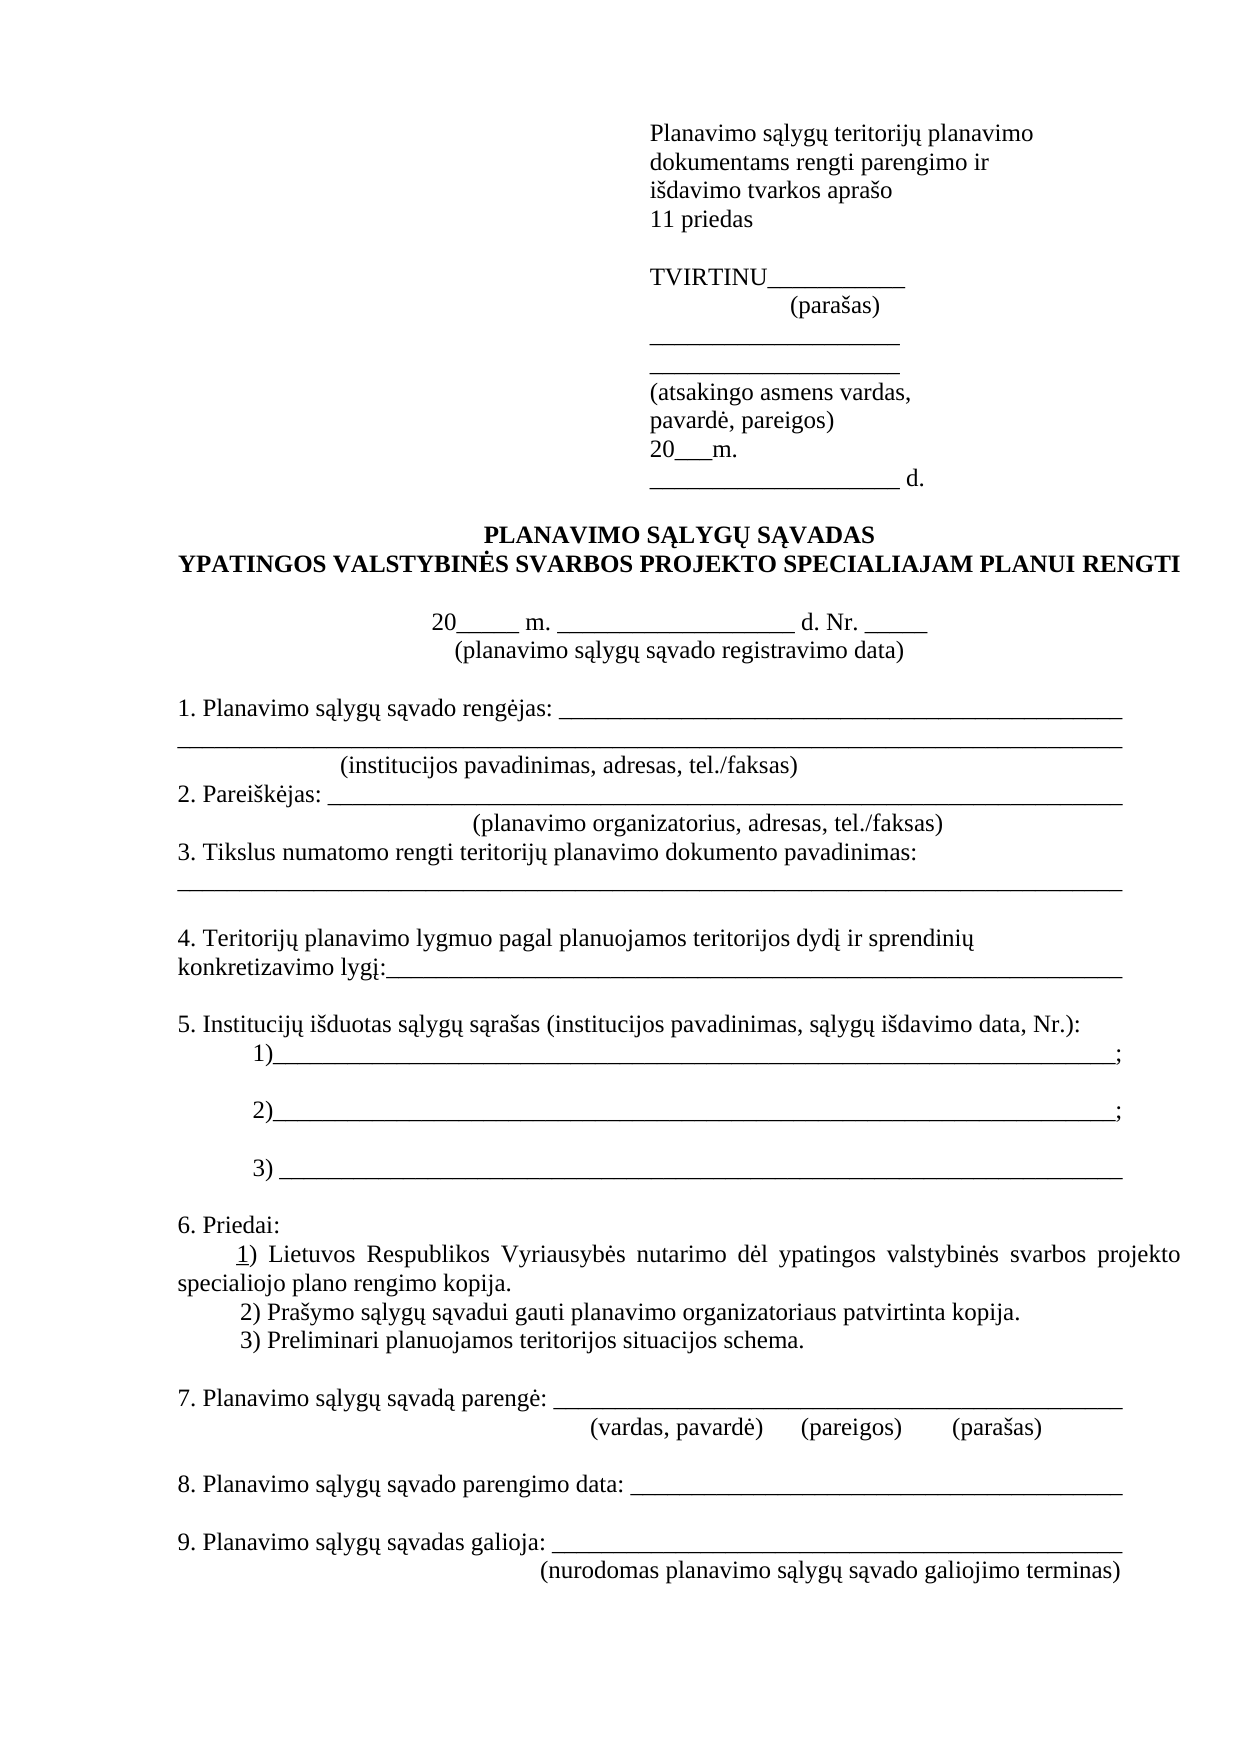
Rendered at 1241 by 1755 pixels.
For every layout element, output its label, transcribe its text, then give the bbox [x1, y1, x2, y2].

text 6. Priedai: [177, 1211, 1181, 1239]
text 9. Planavimo sąlygų sąvadas galioja: [177, 1527, 1181, 1556]
text 1) Lietuvos Respublikos Vyriausybės nutarimo dėl ypatingos valstybinės svarbos projekto specialiojo plano rengimo kopija. [177, 1239, 1181, 1297]
text (nurodomas planavimo sąlygų sąvado galiojimo terminas) [177, 1556, 1181, 1584]
text 3) Preliminari planuojamos teritorijos situacijos schema. [177, 1326, 1181, 1354]
text konkretizavimo lygį: [177, 952, 1181, 981]
text pavardė, pareigos) [649, 406, 1181, 434]
text 1) ; [177, 1038, 1181, 1067]
text 3. Tikslus numatomo rengti teritorijų planavimo dokumento pavadinimas: [177, 837, 1181, 866]
text (parašas) [649, 291, 1181, 319]
text _ [177, 866, 1181, 894]
text ____________________ d. [649, 463, 1181, 492]
text 11 priedas [649, 204, 1181, 233]
text (atsakingo asmens vardas, [649, 377, 1181, 406]
text išdavimo tvarkos aprašo [649, 176, 1181, 204]
text 2) Prašymo sąlygų sąvadui gauti planavimo organizatoriaus patvirtinta kopija. [177, 1297, 1181, 1326]
text 7. Planavimo sąlygų sąvadą parengė: [177, 1383, 1181, 1412]
text 20___m. [649, 434, 1181, 463]
text (planavimo organizatorius, adresas, tel./faksas) [177, 808, 1181, 837]
text 8. Planavimo sąlygų sąvado parengimo data: [177, 1469, 1181, 1498]
text 3) [177, 1153, 1181, 1182]
text PLANAVIMO SĄLYGŲ SĄVADAS [177, 521, 1181, 549]
text 4. Teritorijų planavimo lygmuo pagal planuojamos teritorijos dydį ir sprendinių [177, 923, 1181, 952]
text 1. Planavimo sąlygų sąvado rengėjas: [177, 693, 1181, 722]
text Planavimo sąlygų teritorijų planavimo [649, 118, 1181, 147]
text (institucijos pavadinimas, adresas, tel./faksas) [177, 751, 1181, 779]
text ____________________ [649, 348, 1181, 377]
text (vardas, pavardė) (pareigos) (parašas) [177, 1412, 1181, 1441]
text ypatingos valstybinės svarbos projektO SPECIALIAJAM PLANUI RENGTI [177, 549, 1181, 578]
text 2. Pareiškėjas: [177, 779, 1181, 808]
text 2) ; [177, 1096, 1181, 1124]
text 20_____ m. ___________________ d. Nr. _____ [177, 607, 1181, 636]
text TVIRTINU___________ [649, 262, 1181, 291]
text (planavimo sąlygų sąvado registravimo data) [177, 636, 1181, 664]
text 5. Institucijų išduotas sąlygų sąrašas (institucijos pavadinimas, sąlygų išdavimo data, Nr.): [177, 1009, 1181, 1038]
text dokumentams rengti parengimo ir [649, 147, 1181, 176]
text _ [177, 722, 1181, 751]
text ____________________ [649, 319, 1181, 348]
